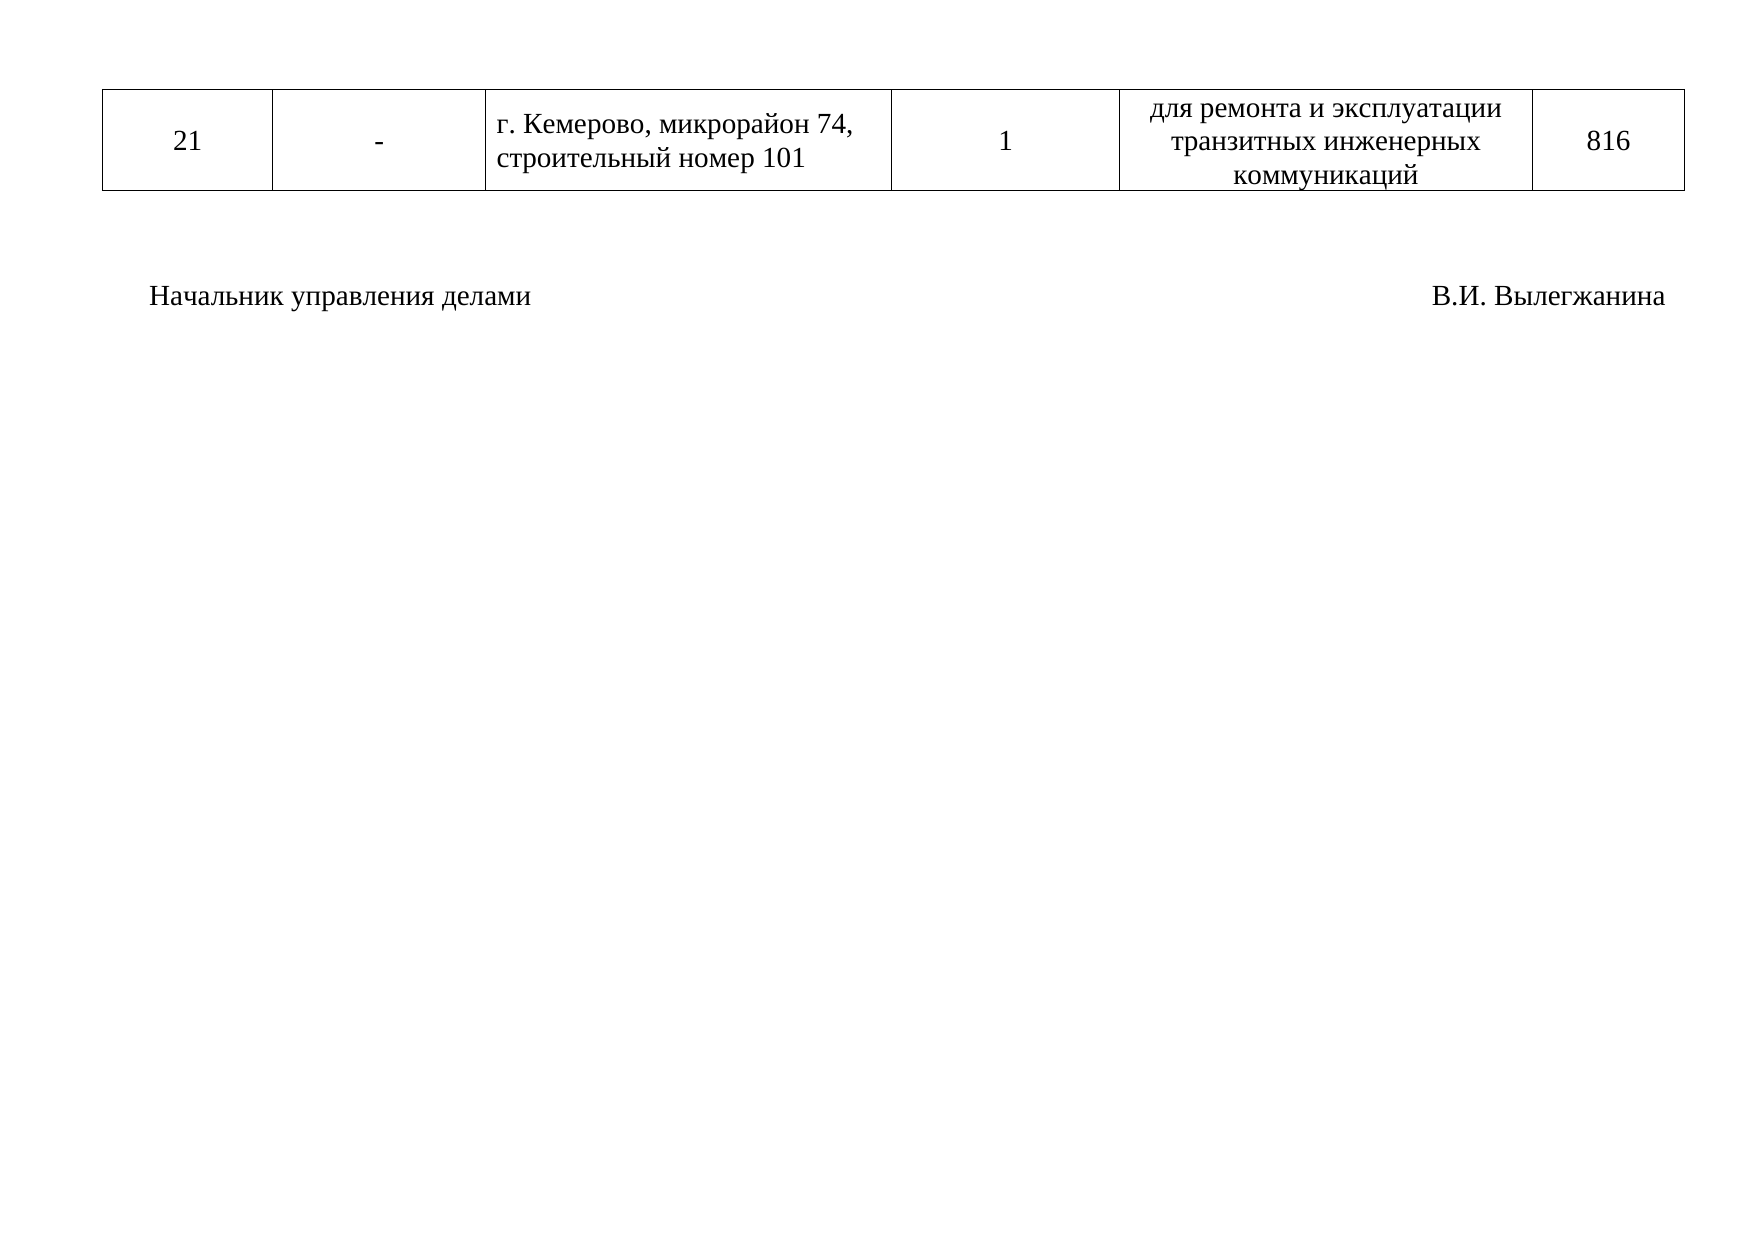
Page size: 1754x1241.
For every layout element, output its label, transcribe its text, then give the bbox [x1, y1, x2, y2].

table_cell для ремонта и эксплуатации транзитных инженерных коммуникаций [1120, 90, 1532, 190]
text Начальник управления делами В.И. Вылегжанина [148, 278, 1665, 311]
table_cell 21 [103, 90, 272, 190]
table_cell 1 [892, 90, 1119, 190]
table_cell - [273, 90, 485, 190]
table_cell г. Кемерово, микрорайон 74, строительный номер 101 [486, 90, 891, 190]
table_cell 816 [1533, 90, 1684, 190]
